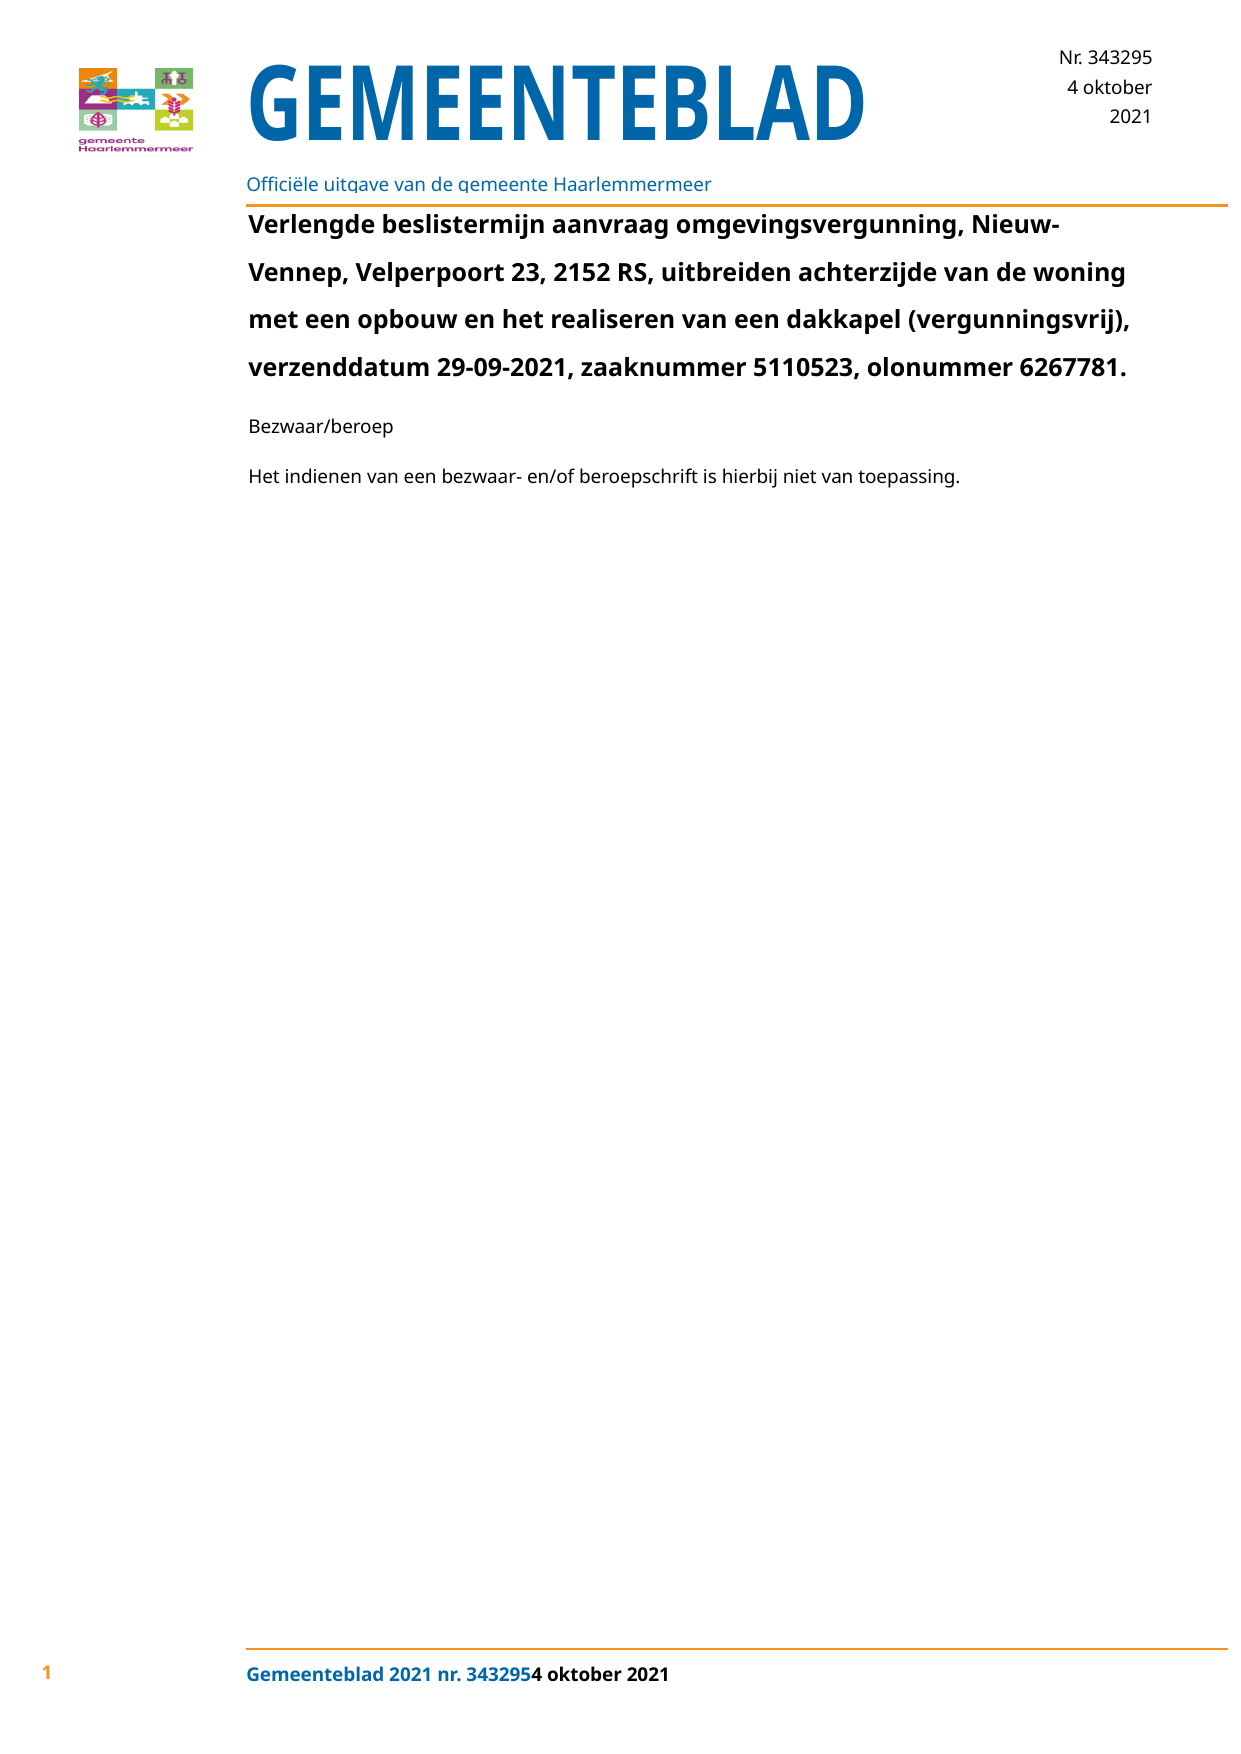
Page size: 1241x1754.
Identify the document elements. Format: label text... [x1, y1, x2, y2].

text Verlengde beslistermijn aanvraag omgevingsvergunning, Nieuw-Vennep, Velperpoort 23, 2152 RS, uitbreiden achterzijde van de woning met een opbouw en het realiseren van een dakkapel (vergunningsvrij), verzenddatum 29-09-2021, zaaknummer 5110523, olonummer 6267781. [248, 207, 1152, 384]
picture [41, 47, 231, 172]
text Het indienen van een bezwaar- en/of beroepschrift is hierbij niet van toepassing. [248, 463, 1152, 489]
text Bezwaar/beroep [248, 413, 1152, 439]
